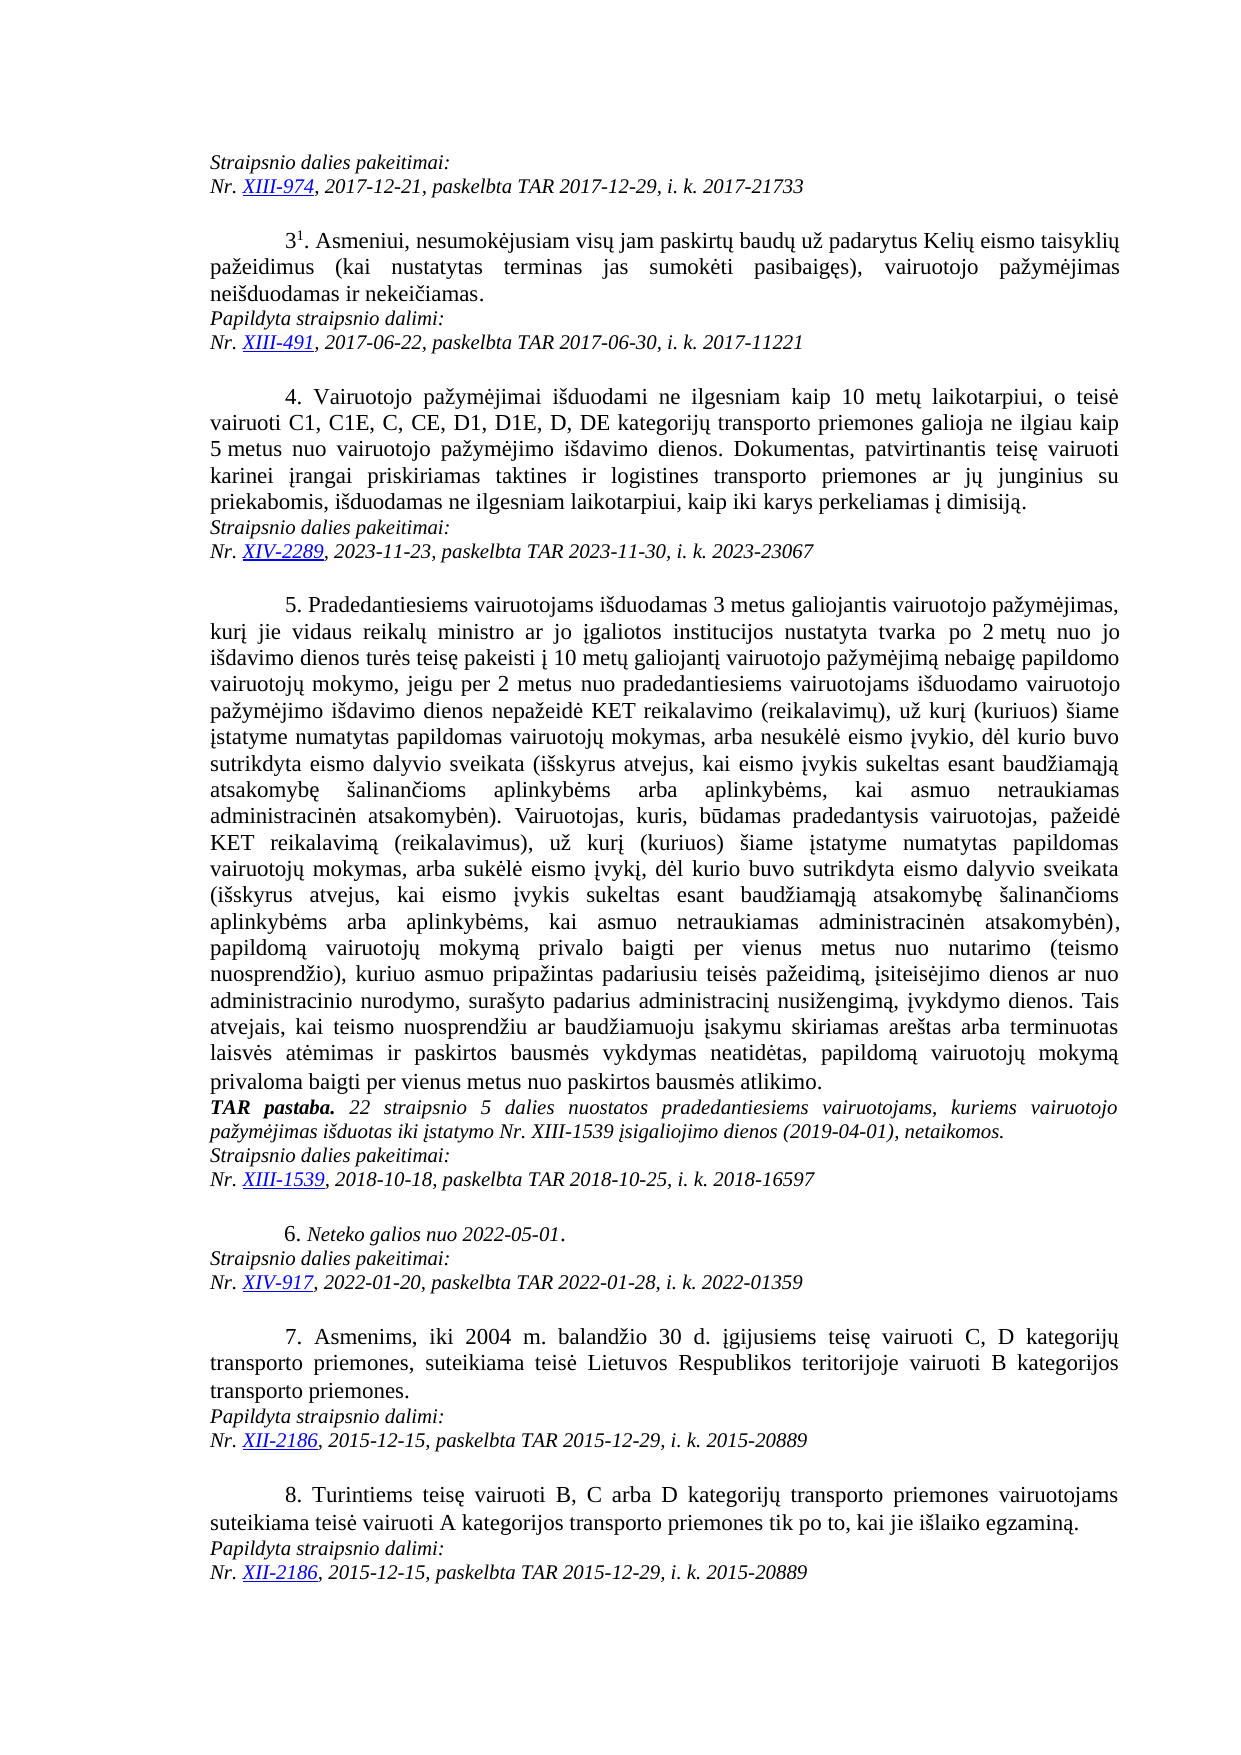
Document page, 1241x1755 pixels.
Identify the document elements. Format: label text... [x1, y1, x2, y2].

text Straipsnio dalies pakeitimai: [210, 150, 1120, 174]
text Straipsnio dalies pakeitimai: [210, 514, 1120, 539]
text 8. Turintiems teisę vairuoti B, C arba D kategorijų transporto priemones vairuotojams suteikiama teisė vairuoti A kategorijos transporto priemones tik po to, kai jie išlaiko egzaminą. [210, 1481, 1120, 1536]
text 6. Neteko galios nuo 2022-05-01. [210, 1219, 1120, 1246]
text Nr. XIII-974, 2017-12-21, paskelbta TAR 2017-12-29, i. k. 2017-21733 [210, 174, 1120, 198]
text 31. Asmeniui, nesumokėjusiam visų jam paskirtų baudų už padarytus Kelių eismo taisyklių pažeidimus (kai nustatytas terminas jas sumokėti pasibaigęs), vairuotojo pažymėjimas neišduodamas ir nekeičiamas. [210, 227, 1120, 306]
text Nr. XII-2186, 2015-12-15, paskelbta TAR 2015-12-29, i. k. 2015-20889 [210, 1428, 1120, 1452]
text Nr. XIV-917, 2022-01-20, paskelbta TAR 2022-01-28, i. k. 2022-01359 [210, 1270, 1120, 1294]
text Papildyta straipsnio dalimi: [210, 1536, 1120, 1560]
text 7. Asmenims, iki 2004 m. balandžio 30 d. įgijusiems teisę vairuoti C, D kategorijų transporto priemones, suteikiama teisė Lietuvos Respublikos teritorijoje vairuoti B kategorijos transporto priemones. [210, 1323, 1120, 1404]
text Nr. XIII-1539, 2018-10-18, paskelbta TAR 2018-10-25, i. k. 2018-16597 [210, 1167, 1120, 1191]
text Nr. XIII-491, 2017-06-22, paskelbta TAR 2017-06-30, i. k. 2017-11221 [210, 330, 1120, 354]
text Straipsnio dalies pakeitimai: [210, 1246, 1120, 1270]
text 4. Vairuotojo pažymėjimai išduodami ne ilgesniam kaip 10 metų laikotarpiui, o teisė vairuoti C1, C1E, C, CE, D1, D1E, D, DE kategorijų transporto priemones galioja ne ilgiau kaip 5 metus nuo vairuotojo pažymėjimo išdavimo dienos. Dokumentas, patvirtinantis teisę vairuoti karinei įrangai priskiriamas taktines ir logistines transporto priemones ar jų junginius su priekabomis, išduodamas ne ilgesniam laikotarpiui, kaip iki karys perkeliamas į dimisiją. [210, 383, 1120, 514]
text Nr. XIV-2289, 2023-11-23, paskelbta TAR 2023-11-30, i. k. 2023-23067 [210, 539, 1120, 563]
text Papildyta straipsnio dalimi: [210, 1404, 1120, 1428]
text Papildyta straipsnio dalimi: [210, 306, 1120, 330]
text 5. Pradedantiesiems vairuotojams išduodamas 3 metus galiojantis vairuotojo pažymėjimas, kurį jie vidaus reikalų ministro ar jo įgaliotos institucijos nustatyta tvarka po 2 metų nuo jo išdavimo dienos turės teisę pakeisti į 10 metų galiojantį vairuotojo pažymėjimą nebaigę papildomo vairuotojų mokymo, jeigu per 2 metus nuo pradedantiesiems vairuotojams išduodamo vairuotojo pažymėjimo išdavimo dienos nepažeidė KET reikalavimo (reikalavimų), už kurį (kuriuos) šiame įstatyme numatytas papildomas vairuotojų mokymas, arba nesukėlė eismo įvykio, dėl kurio buvo sutrikdyta eismo dalyvio sveikata (išskyrus atvejus, kai eismo įvykis sukeltas esant baudžiamąją atsakomybę šalinančioms aplinkybėms arba aplinkybėms, kai asmuo netraukiamas administracinėn atsakomybėn). Vairuotojas, kuris, būdamas pradedantysis vairuotojas, pažeidė KET reikalavimą (reikalavimus), už kurį (kuriuos) šiame įstatyme numatytas papildomas vairuotojų mokymas, arba sukėlė eismo įvykį, dėl kurio buvo sutrikdyta eismo dalyvio sveikata (išskyrus atvejus, kai eismo įvykis sukeltas esant baudžiamąją atsakomybę šalinančioms aplinkybėms arba aplinkybėms, kai asmuo netraukiamas administracinėn atsakomybėn), papildomą vairuotojų mokymą privalo baigti per vienus metus nuo nutarimo (teismo nuosprendžio), kuriuo asmuo pripažintas padariusiu teisės pažeidimą, įsiteisėjimo dienos ar nuo administracinio nurodymo, surašyto padarius administracinį nusižengimą, įvykdymo dienos. Tais atvejais, kai teismo nuosprendžiu ar baudžiamuoju įsakymu skiriamas areštas arba terminuotas laisvės atėmimas ir paskirtos bausmės vykdymas neatidėtas, papildomą vairuotojų mokymą privaloma baigti per vienus metus nuo paskirtos bausmės atlikimo. [210, 591, 1120, 1094]
text Straipsnio dalies pakeitimai: [210, 1143, 1120, 1167]
text TAR pastaba. 22 straipsnio 5 dalies nuostatos pradedantiesiems vairuotojams, kuriems vairuotojo pažymėjimas išduotas iki įstatymo Nr. XIII-1539 įsigaliojimo dienos (2019-04-01), netaikomos. [210, 1094, 1120, 1143]
text Nr. XII-2186, 2015-12-15, paskelbta TAR 2015-12-29, i. k. 2015-20889 [210, 1560, 1120, 1584]
